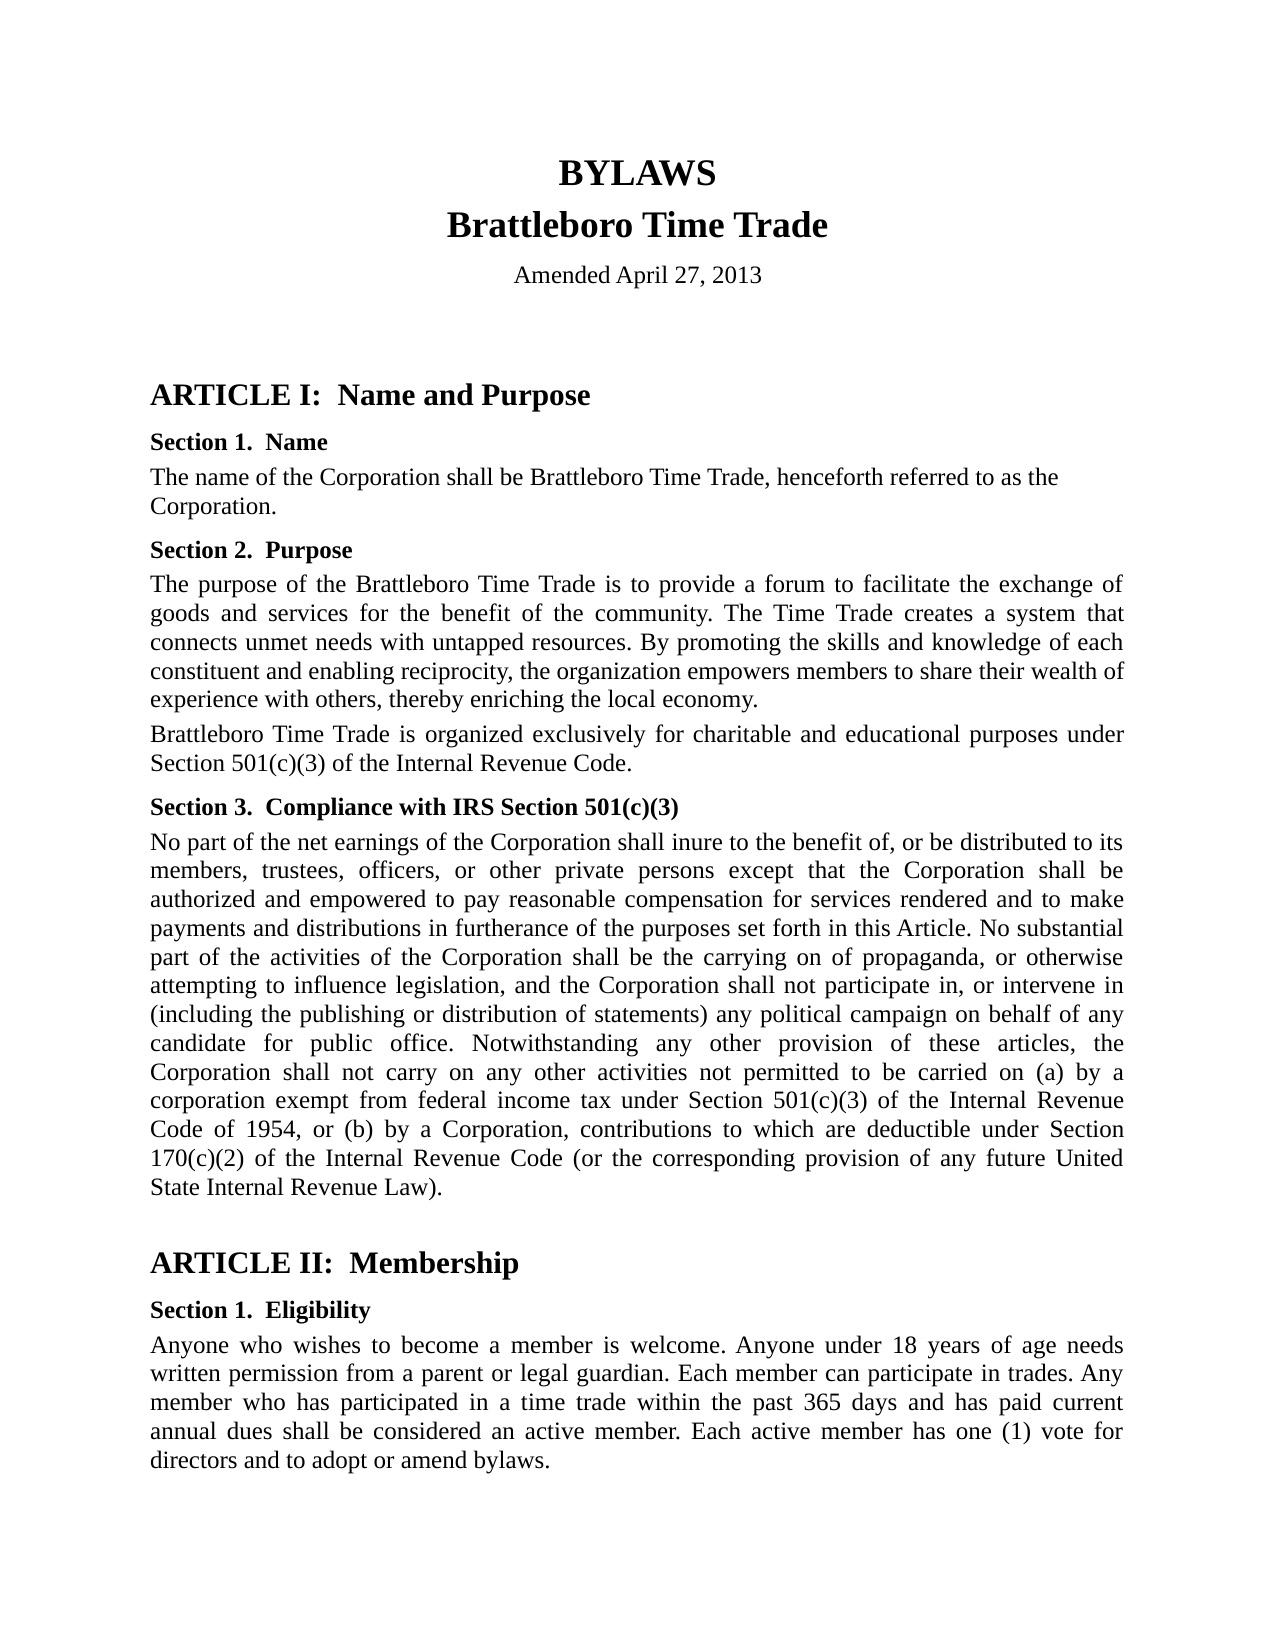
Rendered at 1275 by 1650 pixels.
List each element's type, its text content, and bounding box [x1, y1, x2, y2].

text Section 2. Purpose [150, 535, 1125, 563]
subtitle ARTICLE II: Membership [150, 1244, 1125, 1280]
text Brattleboro Time Trade [150, 202, 1125, 245]
text The purpose of the Brattleboro Time Trade is to provide a forum to facilitate the exchange of goods and services for the benefit of the community. The Time Trade creates a system that connects unmet needs with untapped resources. By promoting the skills and knowledge of each constituent and enabling reciprocity, the organization empowers members to share their wealth of experience with others, thereby enriching the local economy. [150, 569, 1125, 713]
text No part of the net earnings of the Corporation shall inure to the benefit of, or be distributed to its members, trustees, officers, or other private persons except that the Corporation shall be authorized and empowered to pay reasonable compensation for services rendered and to make payments and distributions in furtherance of the purposes set forth in this Article. No substantial part of the activities of the Corporation shall be the carrying on of propaganda, or otherwise attempting to influence legislation, and the Corporation shall not participate in, or intervene in (including the publishing or distribution of statements) any political campaign on behalf of any candidate for public office. Notwithstanding any other provision of these articles, the Corporation shall not carry on any other activities not permitted to be carried on (a) by a corporation exempt from federal income tax under Section 501(c)(3) of the Internal Revenue Code of 1954, or (b) by a Corporation, contributions to which are deductible under Section 170(c)(2) of the Internal Revenue Code (or the corresponding provision of any future United State Internal Revenue Law). [150, 827, 1125, 1200]
text Section 1. Name [150, 427, 1125, 456]
text Brattleboro Time Trade is organized exclusively for charitable and educational purposes under Section 501(c)(3) of the Internal Revenue Code. [150, 719, 1125, 777]
text The name of the Corporation shall be Brattleboro Time Trade, henceforth referred to as the Corporation. [150, 462, 1125, 520]
subtitle BYLAWS [150, 150, 1125, 193]
text ARTICLE I: Name and Purpose [150, 376, 1125, 412]
text Section 3. Compliance with IRS Section 501(c)(3) [150, 792, 1125, 821]
text Section 1. Eligibility [150, 1295, 1125, 1324]
text Anyone who wishes to become a member is welcome. Anyone under 18 years of age needs written permission from a parent or legal guardian. Each member can participate in trades. Any member who has participated in a time trade within the past 365 days and has paid current annual dues shall be considered an active member. Each active member has one (1) vote for directors and to adopt or amend bylaws. [150, 1330, 1125, 1473]
text Amended April 27, 2013 [150, 260, 1125, 289]
